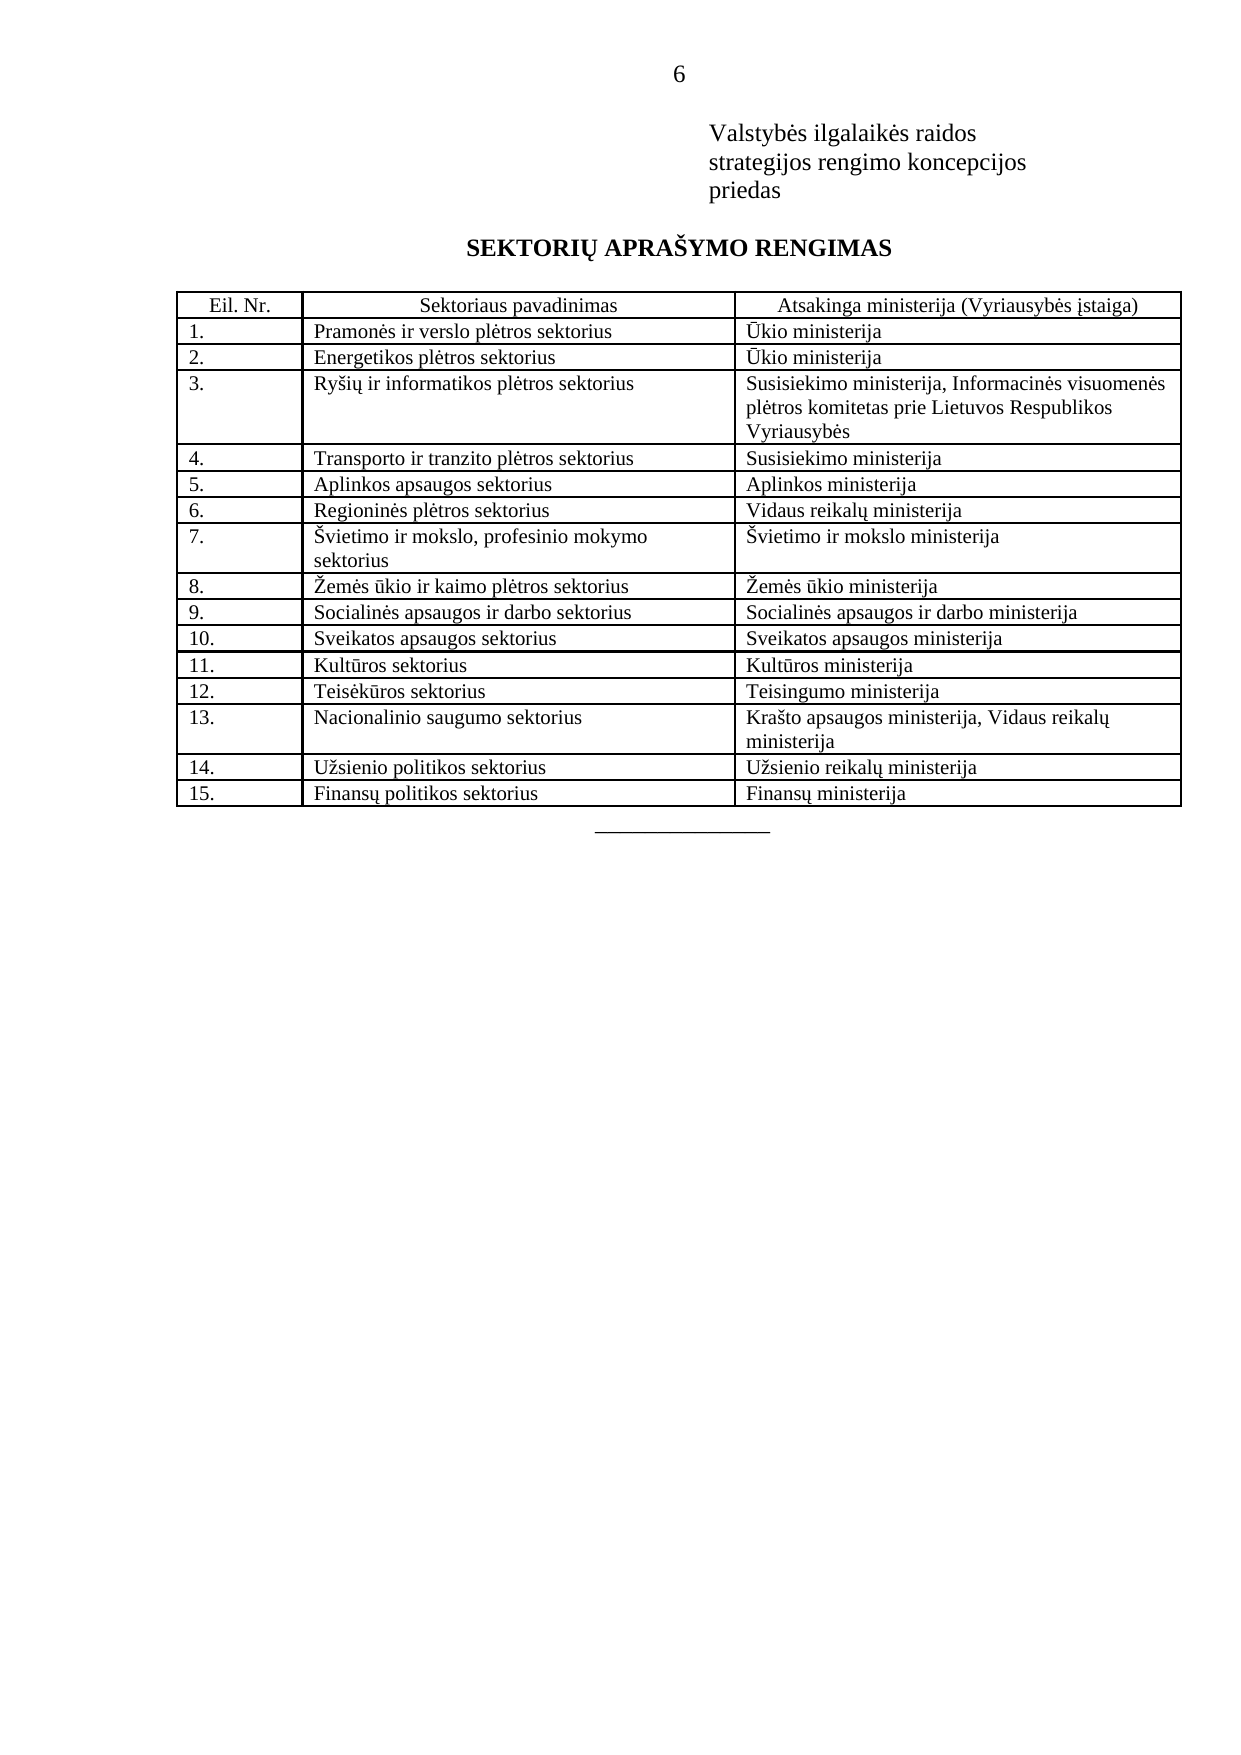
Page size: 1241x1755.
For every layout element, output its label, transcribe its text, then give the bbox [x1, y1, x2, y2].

table_cell Krašto apsaugos ministerija, Vidaus reikalų ministerija [736, 705, 1180, 753]
table_header Eil. Nr. [178, 293, 301, 317]
table_cell Ryšių ir informatikos plėtros sektorius [304, 371, 734, 443]
table_cell 4. [178, 445, 301, 469]
table_cell Socialinės apsaugos ir darbo ministerija [736, 600, 1180, 624]
table_cell 6. [178, 498, 301, 522]
table_cell 3. [178, 371, 301, 443]
table_cell 13. [178, 705, 301, 753]
table_cell 8. [178, 574, 301, 598]
table_cell Užsienio politikos sektorius [304, 755, 734, 779]
text Valstybės ilgalaikės raidos [177, 118, 1181, 147]
table_cell 15. [178, 781, 301, 805]
table_cell Sveikatos apsaugos sektorius [304, 626, 734, 650]
table_cell Transporto ir tranzito plėtros sektorius [304, 445, 734, 469]
table_cell 12. [178, 679, 301, 703]
table_cell Pramonės ir verslo plėtros sektorius [304, 319, 734, 343]
table_cell Teisėkūros sektorius [304, 679, 734, 703]
table_cell Sveikatos apsaugos ministerija [736, 626, 1180, 650]
table_cell Žemės ūkio ir kaimo plėtros sektorius [304, 574, 734, 598]
table_cell 9. [178, 600, 301, 624]
table_cell Susisiekimo ministerija [736, 445, 1180, 469]
table_cell 2. [178, 345, 301, 369]
table_cell Energetikos plėtros sektorius [304, 345, 734, 369]
table_cell Socialinės apsaugos ir darbo sektorius [304, 600, 734, 624]
table_cell Ūkio ministerija [736, 345, 1180, 369]
table_cell Regioninės plėtros sektorius [304, 498, 734, 522]
table_cell Aplinkos apsaugos sektorius [304, 472, 734, 496]
table_cell Aplinkos ministerija [736, 472, 1180, 496]
text ______________ [177, 807, 1181, 836]
table_cell Susisiekimo ministerija, Informacinės visuomenės plėtros komitetas prie Lietuvos Respublikos Vyriausybės [736, 371, 1180, 443]
table_cell 5. [178, 472, 301, 496]
table_cell 1. [178, 319, 301, 343]
table_cell Kultūros sektorius [304, 653, 734, 677]
table_cell Vidaus reikalų ministerija [736, 498, 1180, 522]
table_cell 10. [178, 626, 301, 650]
table_cell Švietimo ir mokslo ministerija [736, 524, 1180, 572]
text strategijos rengimo koncepcijos [177, 147, 1181, 176]
table_header Sektoriaus pavadinimas [304, 293, 734, 317]
table_cell Švietimo ir mokslo, profesinio mokymo sektorius [304, 524, 734, 572]
table_cell Teisingumo ministerija [736, 679, 1180, 703]
table_cell Nacionalinio saugumo sektorius [304, 705, 734, 753]
table_cell 11. [178, 653, 301, 677]
table_cell Užsienio reikalų ministerija [736, 755, 1180, 779]
table_cell Kultūros ministerija [736, 653, 1180, 677]
text priedas [177, 176, 1181, 204]
table_cell Finansų ministerija [736, 781, 1180, 805]
table_header Atsakinga ministerija (Vyriausybės įstaiga) [736, 293, 1180, 317]
text SEKTORIŲ APRAŠYMO RENGIMAS [177, 233, 1181, 262]
table_cell Finansų politikos sektorius [304, 781, 734, 805]
table_cell 7. [178, 524, 301, 572]
table_cell Žemės ūkio ministerija [736, 574, 1180, 598]
table_cell 14. [178, 755, 301, 779]
table_cell Ūkio ministerija [736, 319, 1180, 343]
